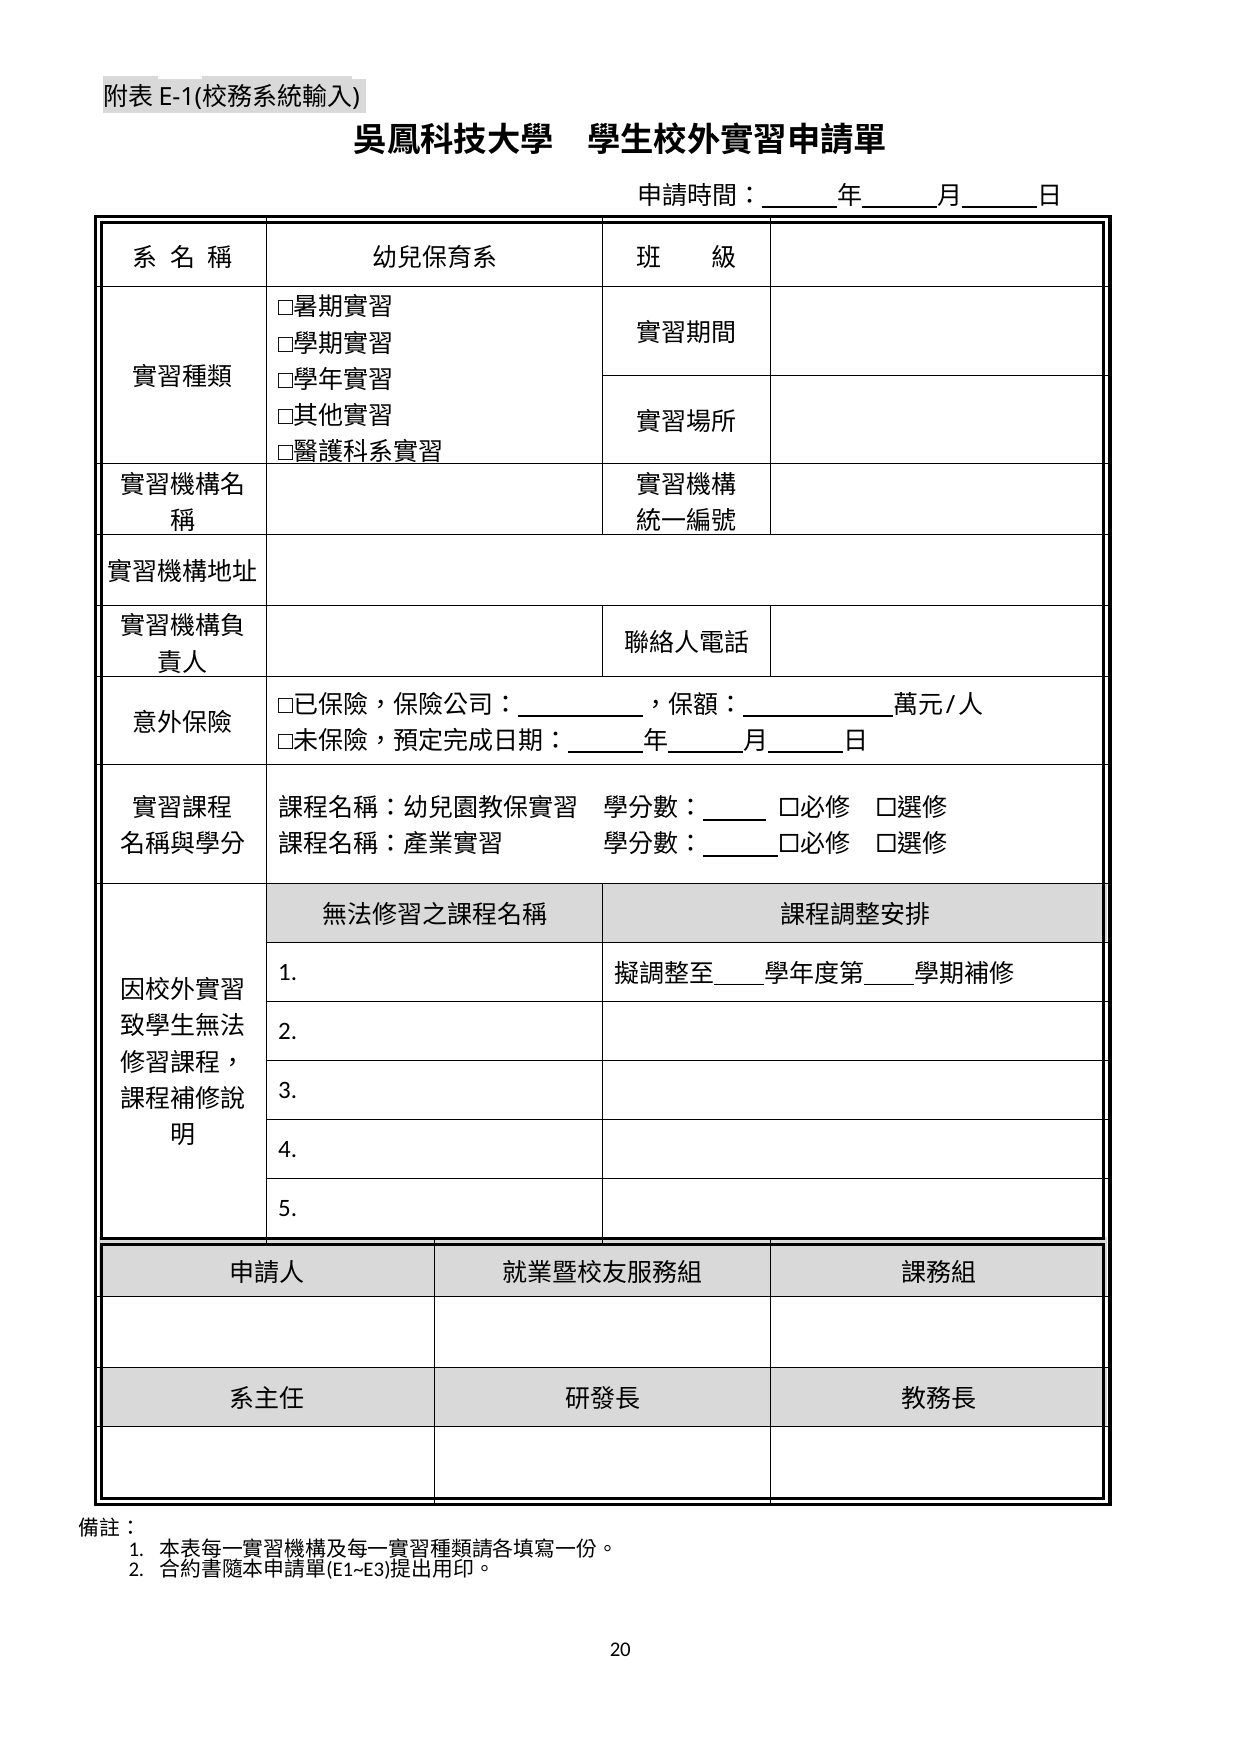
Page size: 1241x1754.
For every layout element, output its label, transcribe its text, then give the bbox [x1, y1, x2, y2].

table_cell [771, 376, 1102, 463]
table_cell 聯絡人電話 [603, 606, 770, 676]
table_cell 實習課程 名稱與學分 [103, 765, 266, 882]
table_cell 實習機構地址 [103, 535, 266, 605]
table_cell [771, 1297, 1102, 1367]
table_cell 實習機構 統一編號 [603, 464, 770, 534]
table_cell [267, 464, 602, 534]
table_cell [267, 1179, 602, 1237]
table_cell [267, 1002, 602, 1060]
table_cell [435, 1427, 770, 1497]
table_cell [103, 1297, 434, 1367]
table_cell 教務長 [771, 1368, 1102, 1426]
table_cell 因校外實習 致學生無法 修習課程， 課程補修說明 [103, 884, 266, 1237]
table_cell [267, 943, 602, 1001]
table_header 班 級 [603, 224, 770, 286]
table_cell 無法修習之課程名稱 [267, 884, 602, 942]
table_cell [603, 1120, 1102, 1178]
table_header [771, 224, 1102, 286]
table_header 系 名 稱 [99, 218, 266, 286]
table_cell 實習期間 [603, 287, 770, 374]
table_cell [603, 1061, 1102, 1119]
text 附表E-1(校務系統輸入) [103, 76, 1137, 113]
table_cell 意外保險 [103, 677, 266, 764]
table_cell 實習機構名稱 [103, 464, 266, 534]
table_cell 系主任 [103, 1368, 434, 1426]
text 申請時間： 年 月 日 [103, 161, 1062, 215]
table_cell 課程名稱：幼兒園教保實習 學分數： 必修 選修 課程名稱：產業實習 學分數： 必修 選修 [267, 765, 1102, 882]
table_cell 實習種類 [103, 287, 266, 463]
table_cell 研發長 [435, 1368, 770, 1426]
table_cell [267, 1061, 602, 1119]
table_header 幼兒保育系 [267, 224, 602, 286]
table_header [771, 218, 1107, 286]
table_cell [267, 606, 602, 676]
table_cell 申請人 [103, 1246, 434, 1296]
table_cell [771, 287, 1102, 374]
table_cell [603, 1179, 1102, 1237]
table_cell 課務組 [771, 1237, 1107, 1296]
table_cell [771, 464, 1102, 534]
table_cell [771, 606, 1102, 676]
text 備註： [78, 1518, 1137, 1539]
table_cell 實習場所 [603, 376, 770, 463]
list 合約書隨本申請單(E1~E3)提出用印。 [128, 1560, 1137, 1581]
list 本表每一實習機構及每一實習種類請各填寫一份。 [128, 1539, 1137, 1560]
table_cell □已保險，保險公司： ，保額： 萬元/人 □未保險，預定完成日期： 年 月 日 [267, 677, 1102, 764]
table_cell [771, 1427, 1102, 1497]
table_cell [267, 1120, 602, 1178]
table_cell □暑期實習 □學期實習 □學年實習 □其他實習 □醫護科系實習 [267, 287, 602, 463]
table_cell 就業暨校友服務組 [435, 1246, 770, 1296]
table_cell [603, 1002, 1102, 1060]
table_cell 課程調整安排 [603, 884, 1102, 942]
table_cell [267, 535, 1102, 605]
table_cell [103, 1427, 434, 1497]
table_cell [435, 1297, 770, 1367]
text 吳鳳科技大學 學生校外實習申請單 [103, 113, 1137, 161]
table_cell 擬調整至＿＿學年度第＿＿學期補修 [603, 943, 1102, 1001]
table_cell 申請人 [99, 1237, 266, 1296]
table_cell 實習機構負責人 [103, 606, 266, 676]
